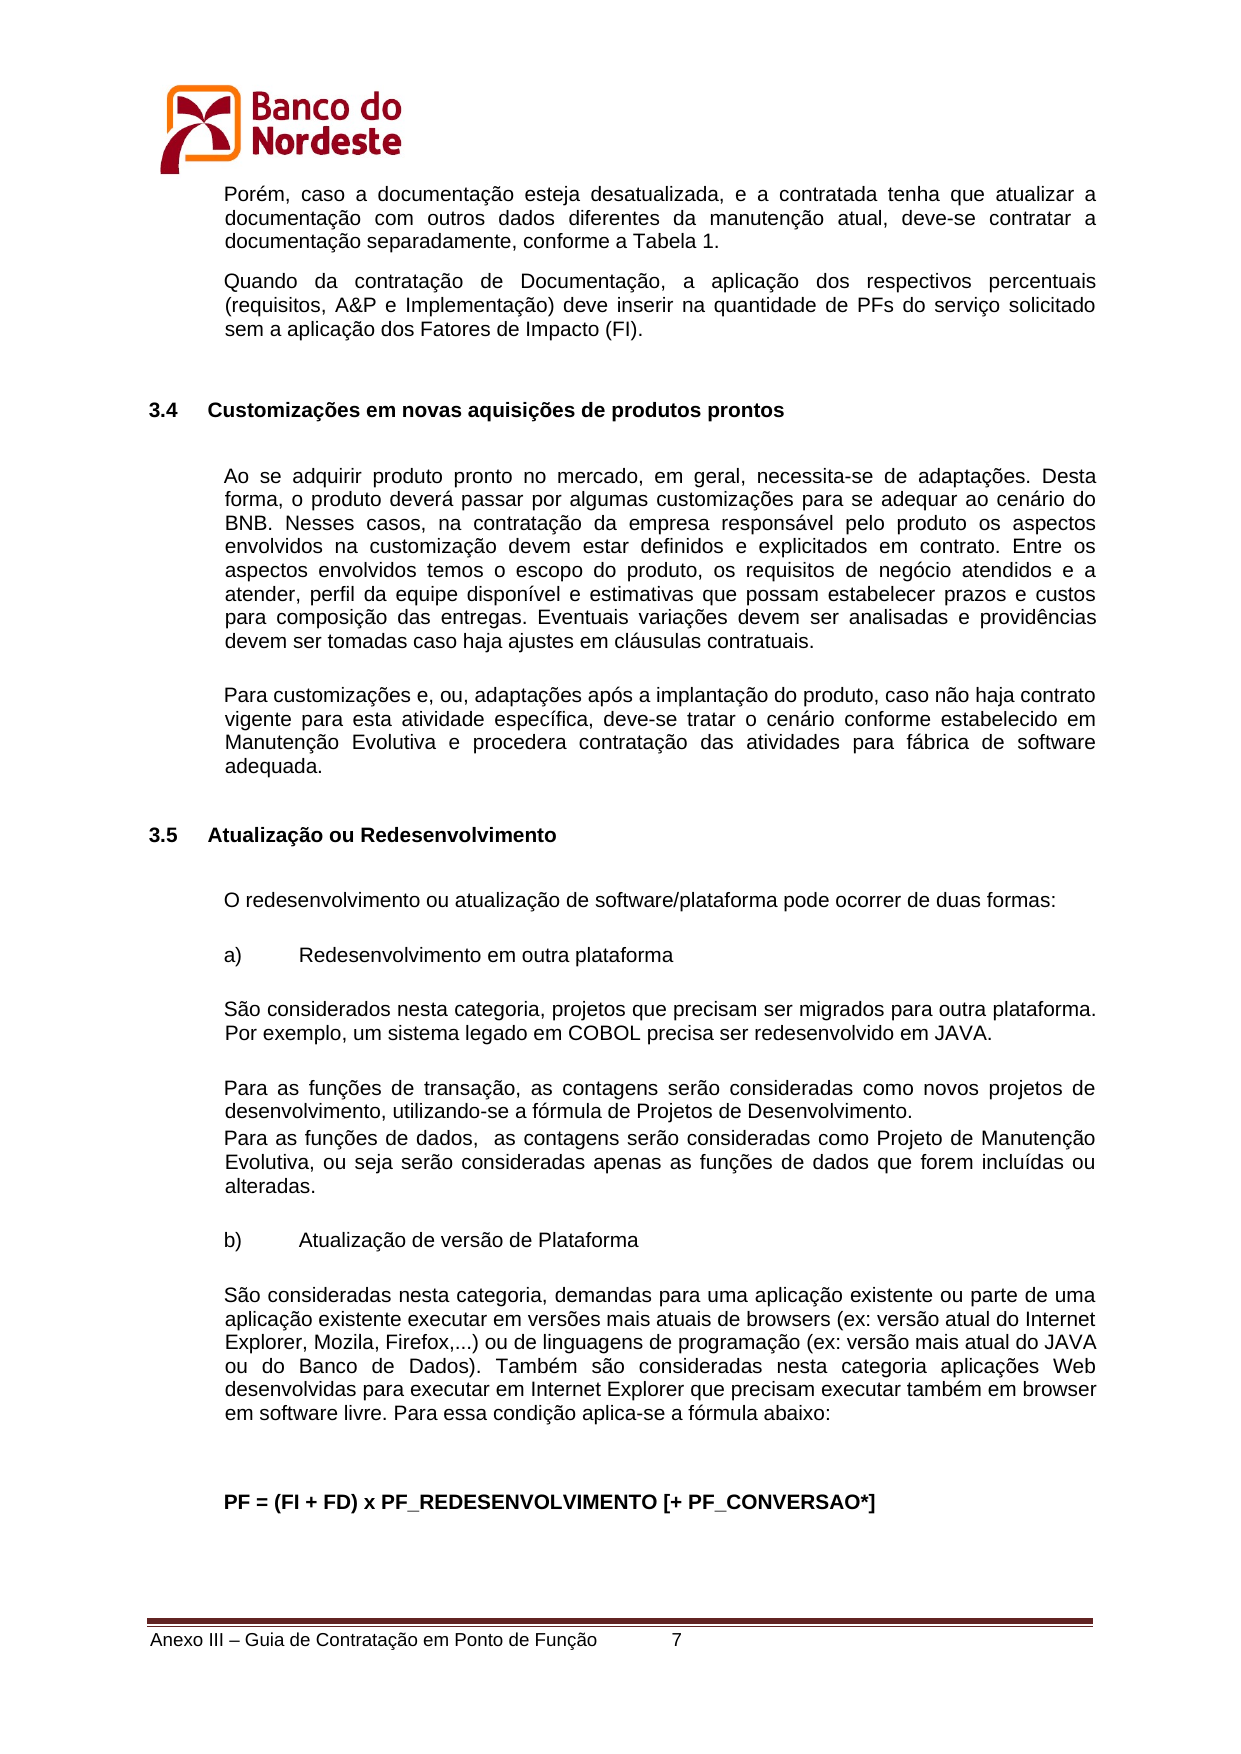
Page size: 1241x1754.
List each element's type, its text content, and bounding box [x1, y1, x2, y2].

picture [150, 75, 408, 182]
text São consideradas nesta categoria, demandas para uma aplicação existente ou parte de uma aplicação existente executar em versões mais atuais de browsers (ex: versão atual do Internet Explorer, Mozila, Firefox,...) ou de linguagens de programação (ex: versão mais atual do JAVA ou do Banco de Dados). Também são consideradas nesta categoria aplicações Web desenvolvidas para executar em Internet Explorer que precisam executar também em browser em software livre. Para essa condição aplica-se a fórmula abaixo: [223, 1283, 1097, 1424]
text Para as funções de dados, as contagens serão consideradas como Projeto de Manutenção Evolutiva, ou seja serão consideradas apenas as funções de dados que forem incluídas ou alteradas. [223, 1127, 1097, 1197]
text Porém, caso a documentação esteja desatualizada, e a contratada tenha que atualizar a documentação com outros dados diferentes da manutenção atual, deve-se contratar a documentação separadamente, conforme a Tabela 1. [223, 182, 1097, 253]
text Ao se adquirir produto pronto no mercado, em geral, necessita-se de adaptações. Desta forma, o produto deverá passar por algumas customizações para se adequar ao cenário do BNB. Nesses casos, na contratação da empresa responsável pelo produto os aspectos envolvidos na customização devem estar definidos e explicitados em contrato. Entre os aspectos envolvidos temos o escopo do produto, os requisitos de negócio atendidos e a atender, perfil da equipe disponível e estimativas que possam estabelecer prazos e custos para composição das entregas. Eventuais variações devem ser analisadas e providências devem ser tomadas caso haja ajustes em cláusulas contratuais. [223, 464, 1097, 652]
subtitle PF = (FI + FD) x PF_REDESENVOLVIMENTO [+ PF_CONVERSAO*] [148, 1474, 1098, 1518]
list Redesenvolvimento em outra plataforma [223, 943, 1097, 967]
text Para customizações e, ou, adaptações após a implantação do produto, caso não haja contrato vigente para esta atividade específica, deve-se tratar o cenário conforme estabelecido em Manutenção Evolutiva e procedera contratação das atividades para fábrica de software adequada. [223, 683, 1097, 778]
subtitle Customizações em novas aquisições de produtos prontos [148, 398, 1098, 422]
text O redesenvolvimento ou atualização de software/plataforma pode ocorrer de duas formas: [223, 889, 1097, 912]
text São considerados nesta categoria, projetos que precisam ser migrados para outra plataforma. Por exemplo, um sistema legado em COBOL precisa ser redesenvolvido em JAVA. [223, 998, 1097, 1045]
list Atualização de versão de Plataforma [223, 1229, 1097, 1252]
text Para as funções de transação, as contagens serão consideradas como novos projetos de desenvolvimento, utilizando-se a fórmula de Projetos de Desenvolvimento. [223, 1076, 1097, 1123]
subtitle Atualização ou Redesenvolvimento [148, 822, 1098, 846]
text Quando da contratação de Documentação, a aplicação dos respectivos percentuais (requisitos, A&P e Implementação) deve inserir na quantidade de PFs do serviço solicitado sem a aplicação dos Fatores de Impacto (FI). [223, 270, 1097, 340]
